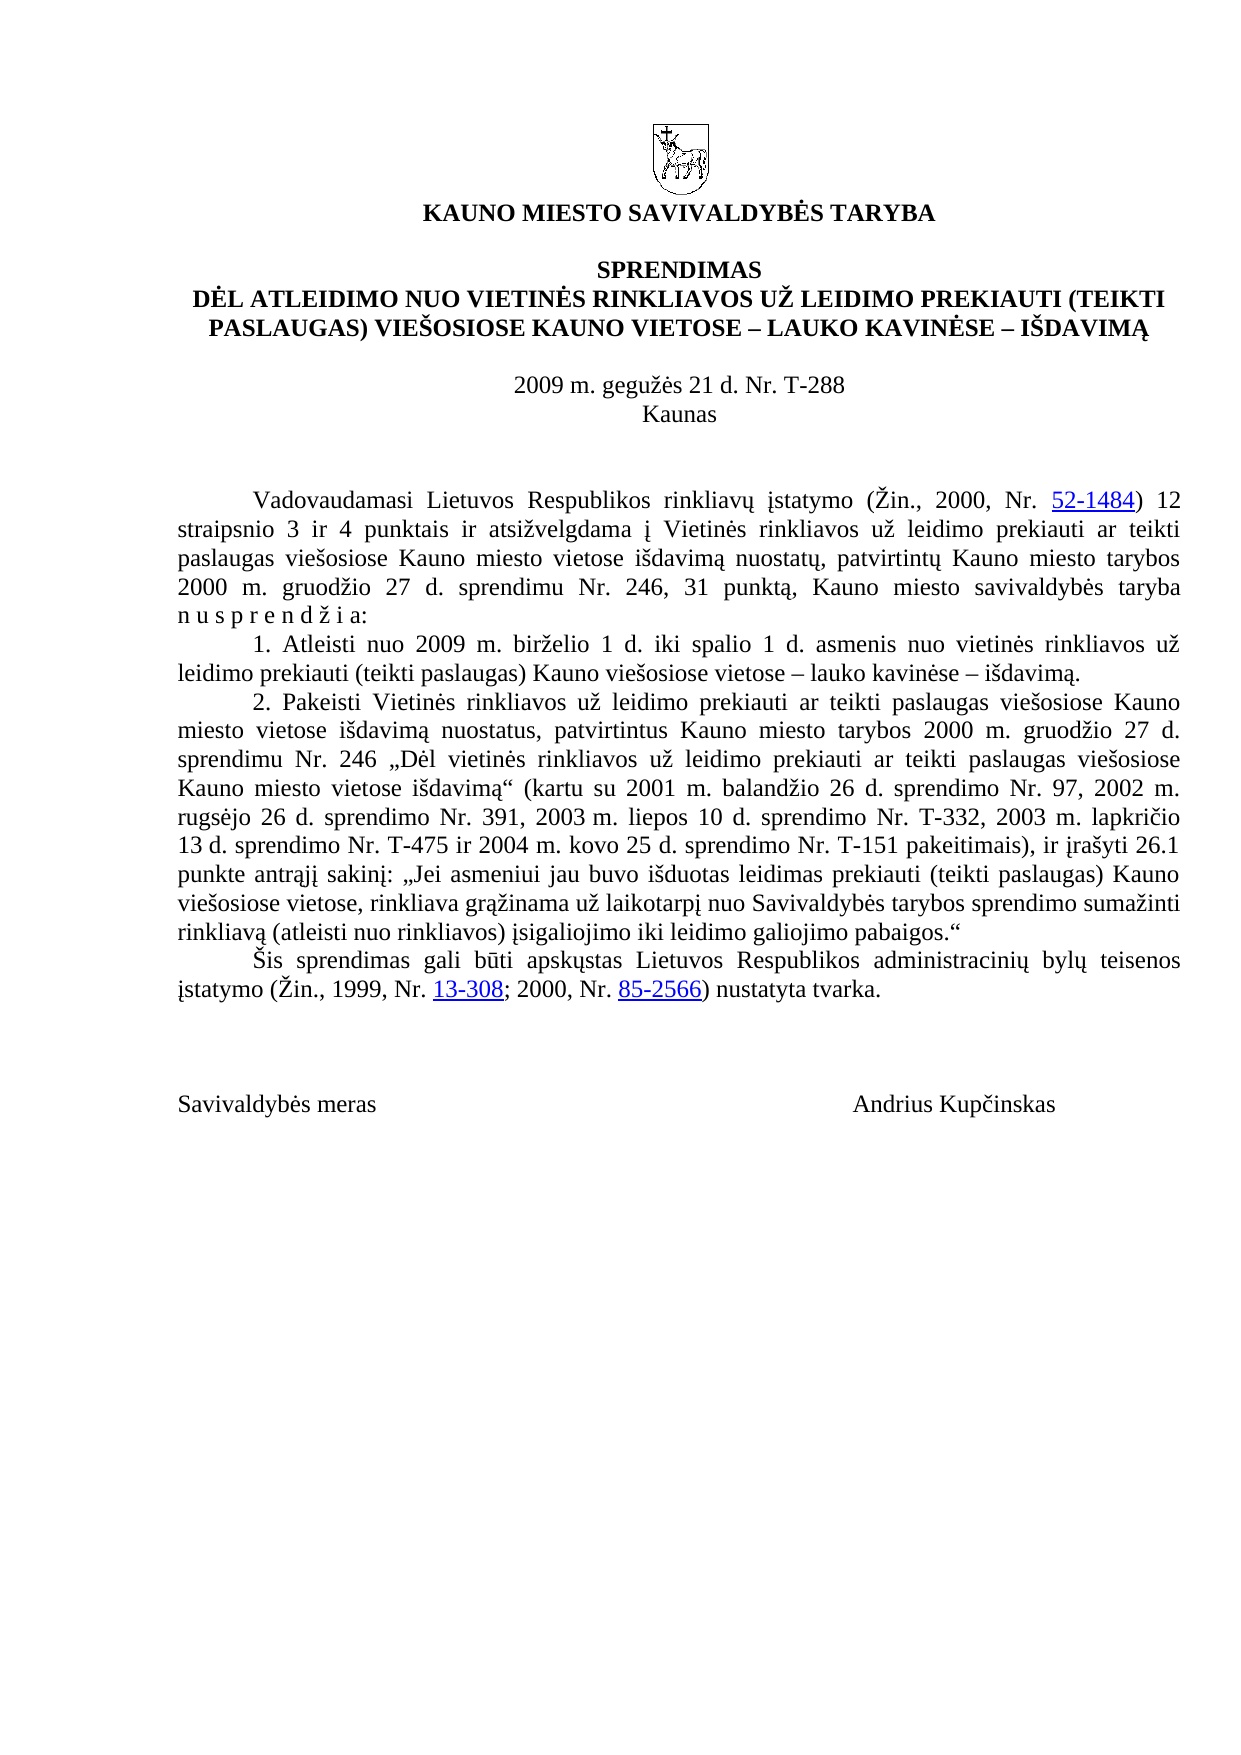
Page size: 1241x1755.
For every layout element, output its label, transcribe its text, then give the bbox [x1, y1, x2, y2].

text 1. Atleisti nuo 2009 m. birželio 1 d. iki spalio 1 d. asmenis nuo vietinės rinkliavos už leidimo prekiauti (teikti paslaugas) Kauno viešosiose vietose – lauko kavinėse – išdavimą. [177, 629, 1181, 687]
text KAUNO MIESTO SAVIVALDYBĖS TARYBA [177, 198, 1181, 227]
text 2009 m. gegužės 21 d. Nr. T-288 [177, 370, 1181, 399]
text SPRENDIMAS [177, 255, 1181, 284]
text Vadovaudamasi Lietuvos Respublikos rinkliavų įstatymo (Žin., 2000, Nr. 52-1484) 12 straipsnio 3 ir 4 punktais ir atsižvelgdama į Vietinės rinkliavos už leidimo prekiauti ar teikti paslaugas viešosiose Kauno miesto vietose išdavimą nuostatų, patvirtintų Kauno miesto tarybos 2000 m. gruodžio 27 d. sprendimu Nr. 246, 31 punktą, Kauno miesto savivaldybės taryba n u s p r e n d ž i a: [177, 485, 1181, 629]
text Savivaldybės meras Andrius Kupčinskas [177, 1089, 1181, 1118]
text DĖL ATLEIDIMO NUO VIETINĖS RINKLIAVOS UŽ LEIDIMO PREKIAUTI (TEIKTI PASLAUGAS) VIEŠOSIOSE KAUNO VIETOSE – LAUKO KAVINĖSE – IŠDAVIMĄ [177, 284, 1181, 370]
text 2. Pakeisti Vietinės rinkliavos už leidimo prekiauti ar teikti paslaugas viešosiose Kauno miesto vietose išdavimą nuostatus, patvirtintus Kauno miesto tarybos 2000 m. gruodžio 27 d. sprendimu Nr. 246 „Dėl vietinės rinkliavos už leidimo prekiauti ar teikti paslaugas viešosiose Kauno miesto vietose išdavimą“ (kartu su 2001 m. balandžio 26 d. sprendimo Nr. 97, 2002 m. rugsėjo 26 d. sprendimo Nr. 391, 2003 m. liepos 10 d. sprendimo Nr. T-332, 2003 m. lapkričio 13 d. sprendimo Nr. T-475 ir 2004 m. kovo 25 d. sprendimo Nr. T-151 pakeitimais), ir įrašyti 26.1 punkte antrąjį sakinį: „Jei asmeniui jau buvo išduotas leidimas prekiauti (teikti paslaugas) Kauno viešosiose vietose, rinkliava grąžinama už laikotarpį nuo Savivaldybės tarybos sprendimo sumažinti rinkliavą (atleisti nuo rinkliavos) įsigaliojimo iki leidimo galiojimo pabaigos.“ [177, 687, 1181, 945]
text Kaunas [177, 399, 1181, 428]
text Šis sprendimas gali būti apskųstas Lietuvos Respublikos administracinių bylų teisenos įstatymo (Žin., 1999, Nr. 13-308; 2000, Nr. 85-2566) nustatyta tvarka. [177, 945, 1181, 1003]
